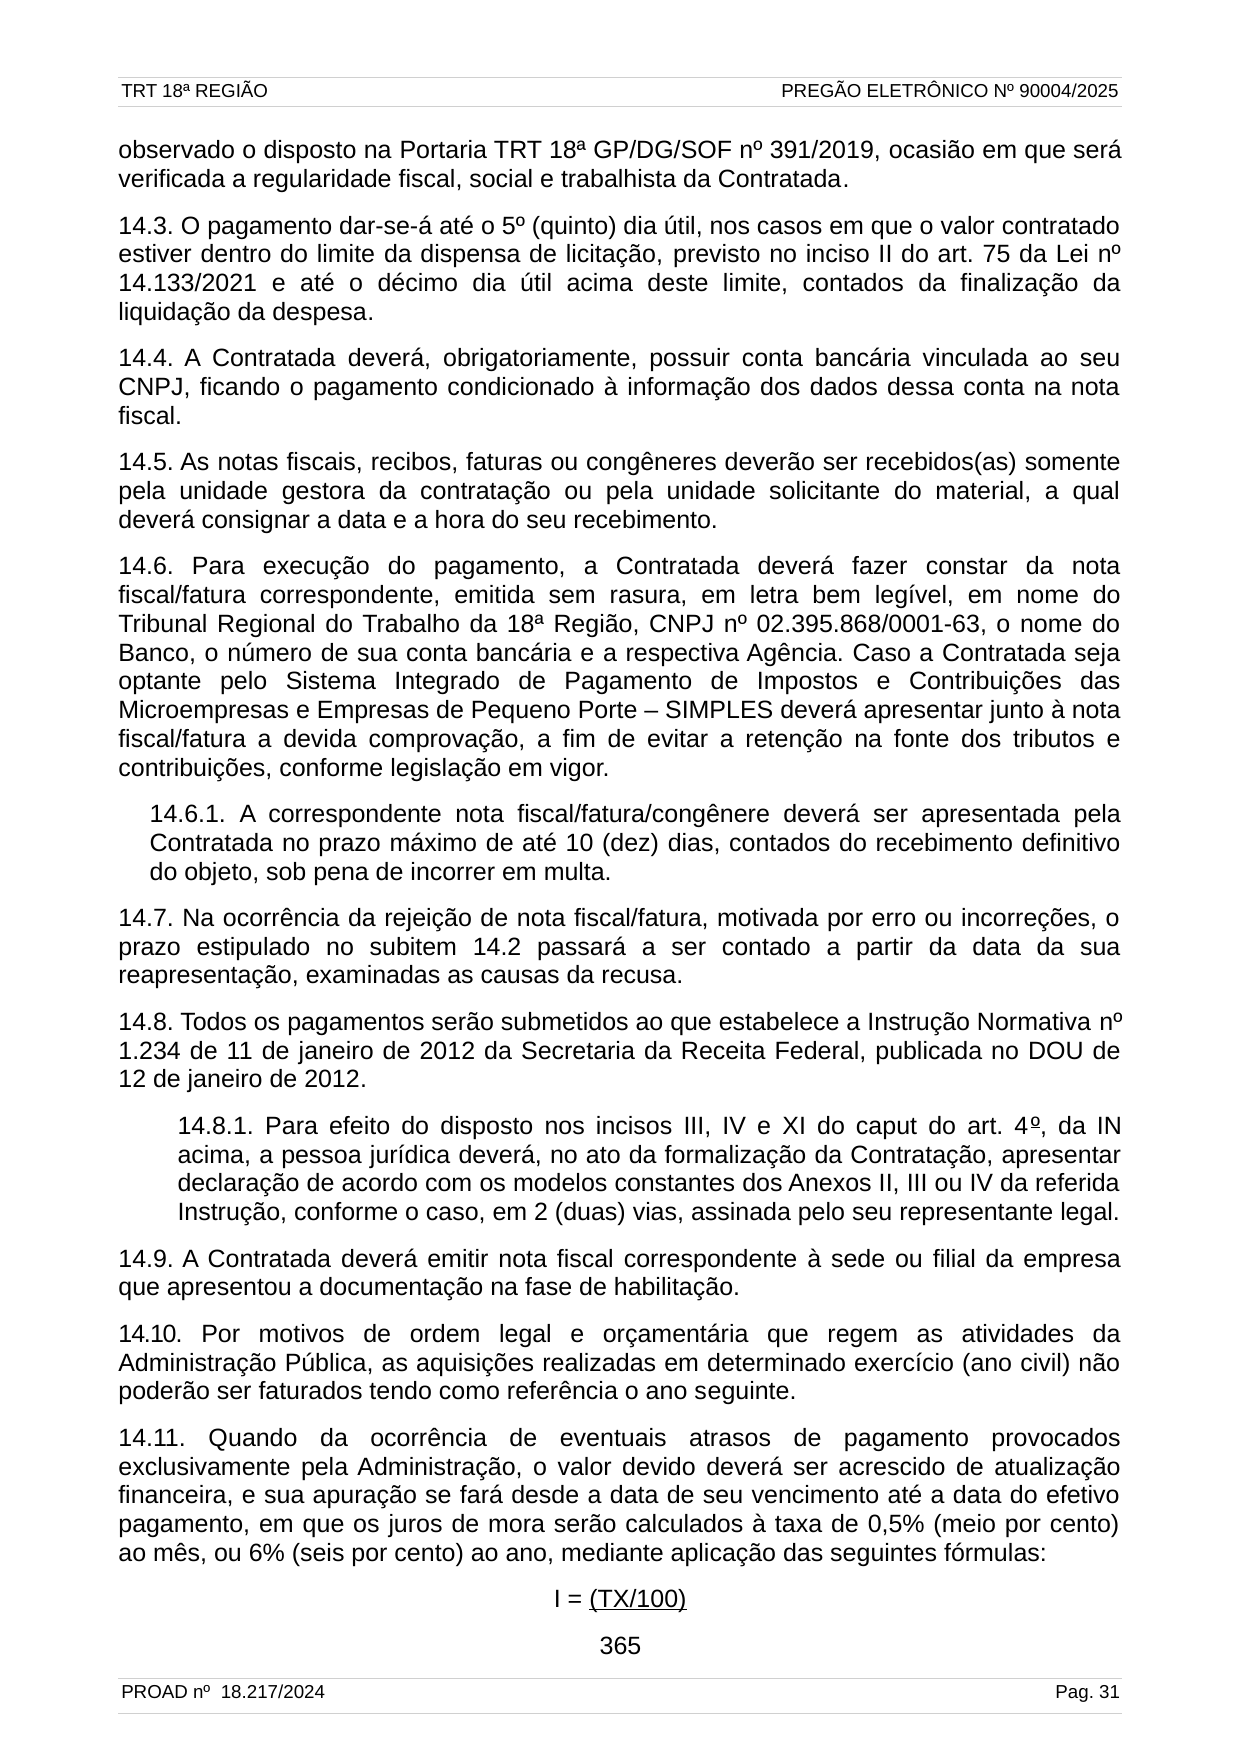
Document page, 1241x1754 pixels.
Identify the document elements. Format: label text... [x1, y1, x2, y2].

text 14.8. Todos os pagamentos serão submetidos ao que estabelece a Instrução Normativa nº 1.234 de 11 de janeiro de 2012 da Secretaria da Receita Federal, publicada no DOU de 12 de janeiro de 2012. [118, 1007, 1122, 1093]
text 14.8.1. Para efeito do disposto nos incisos III, IV e XI do caput do art. 4º, da IN acima, a pessoa jurídica deverá, no ato da formalização da Contratação, apresentar declaração de acordo com os modelos constantes dos Anexos II, III ou IV da referida Instrução, conforme o caso, em 2 (duas) vias, assinada pelo seu representante legal. [177, 1111, 1122, 1226]
text 14.10. Por motivos de ordem legal e orçamentária que regem as atividades da Administração Pública, as aquisições realizadas em determinado exercício (ano civil) não poderão ser faturados tendo como referência o ano seguinte. [118, 1319, 1122, 1405]
text 365 [118, 1631, 1122, 1659]
text 14.7. Na ocorrência da rejeição de nota fiscal/fatura, motivada por erro ou incorreções, o prazo estipulado no subitem 14.2 passará a ser contado a partir da data da sua reapresentação, examinadas as causas da recusa. [118, 903, 1122, 989]
text observado o disposto na Portaria TRT 18ª GP/DG/SOF nº 391/2019, ocasião em que será verificada a regularidade fiscal, social e trabalhista da Contratada. [118, 136, 1122, 193]
text 14.6.1. A correspondente nota fiscal/fatura/congênere deverá ser apresentada pela Contratada no prazo máximo de até 10 (dez) dias, contados do recebimento definitivo do objeto, sob pena de incorrer em multa. [149, 799, 1122, 885]
text 14.5. As notas fiscais, recibos, faturas ou congêneres deverão ser recebidos(as) somente pela unidade gestora da contratação ou pela unidade solicitante do material, a qual deverá consignar a data e a hora do seu recebimento. [118, 447, 1122, 534]
text 14.11. Quando da ocorrência de eventuais atrasos de pagamento provocados exclusivamente pela Administração, o valor devido deverá ser acrescido de atualização financeira, e sua apuração se fará desde a data de seu vencimento até a data do efetivo pagamento, em que os juros de mora serão calculados à taxa de 0,5% (meio por cento) ao mês, ou 6% (seis por cento) ao ano, mediante aplicação das seguintes fórmulas: [118, 1423, 1122, 1567]
text 14.4. A Contratada deverá, obrigatoriamente, possuir conta bancária vinculada ao seu CNPJ, ficando o pagamento condicionado à informação dos dados dessa conta na nota fiscal. [118, 343, 1122, 430]
text I = (TX/100) [118, 1584, 1122, 1613]
text 14.3. O pagamento dar-se-á até o 5º (quinto) dia útil, nos casos em que o valor contratado estiver dentro do limite da dispensa de licitação, previsto no inciso II do art. 75 da Lei nº 14.133/2021 e até o décimo dia útil acima deste limite, contados da finalização da liquidação da despesa. [118, 211, 1122, 326]
text 14.9. A Contratada deverá emitir nota fiscal correspondente à sede ou filial da empresa que apresentou a documentação na fase de habilitação. [118, 1244, 1122, 1301]
text 14.6. Para execução do pagamento, a Contratada deverá fazer constar da nota fiscal/fatura correspondente, emitida sem rasura, em letra bem legível, em nome do Tribunal Regional do Trabalho da 18ª Região, CNPJ nº 02.395.868/0001-63, o nome do Banco, o número de sua conta bancária e a respectiva Agência. Caso a Contratada seja optante pelo Sistema Integrado de Pagamento de Impostos e Contribuições das Microempresas e Empresas de Pequeno Porte – SIMPLES deverá apresentar junto à nota fiscal/fatura a devida comprovação, a fim de evitar a retenção na fonte dos tributos e contribuições, conforme legislação em vigor. [118, 551, 1122, 781]
